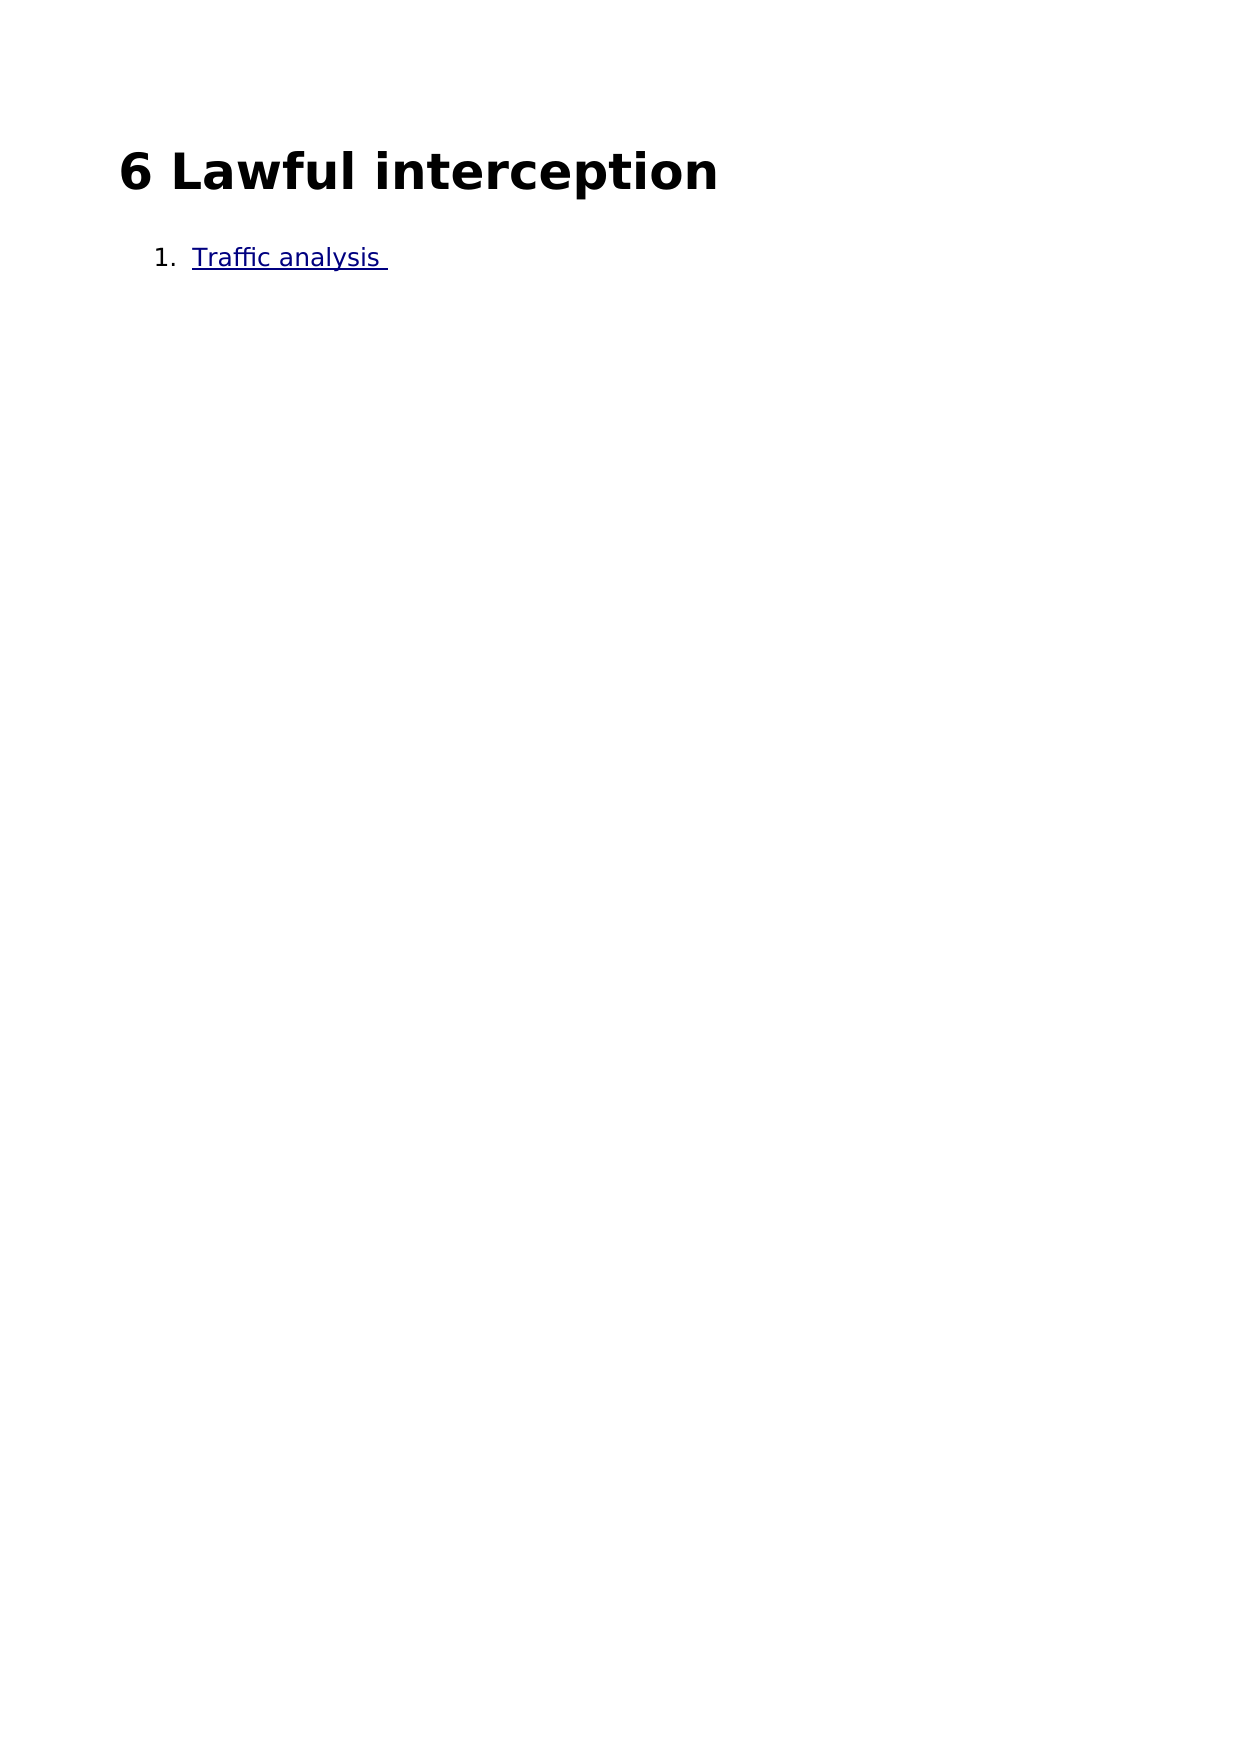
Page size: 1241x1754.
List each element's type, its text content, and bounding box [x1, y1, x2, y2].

subtitle 6 Lawful interception [118, 143, 1122, 201]
list Traffic analysis [177, 243, 1122, 272]
